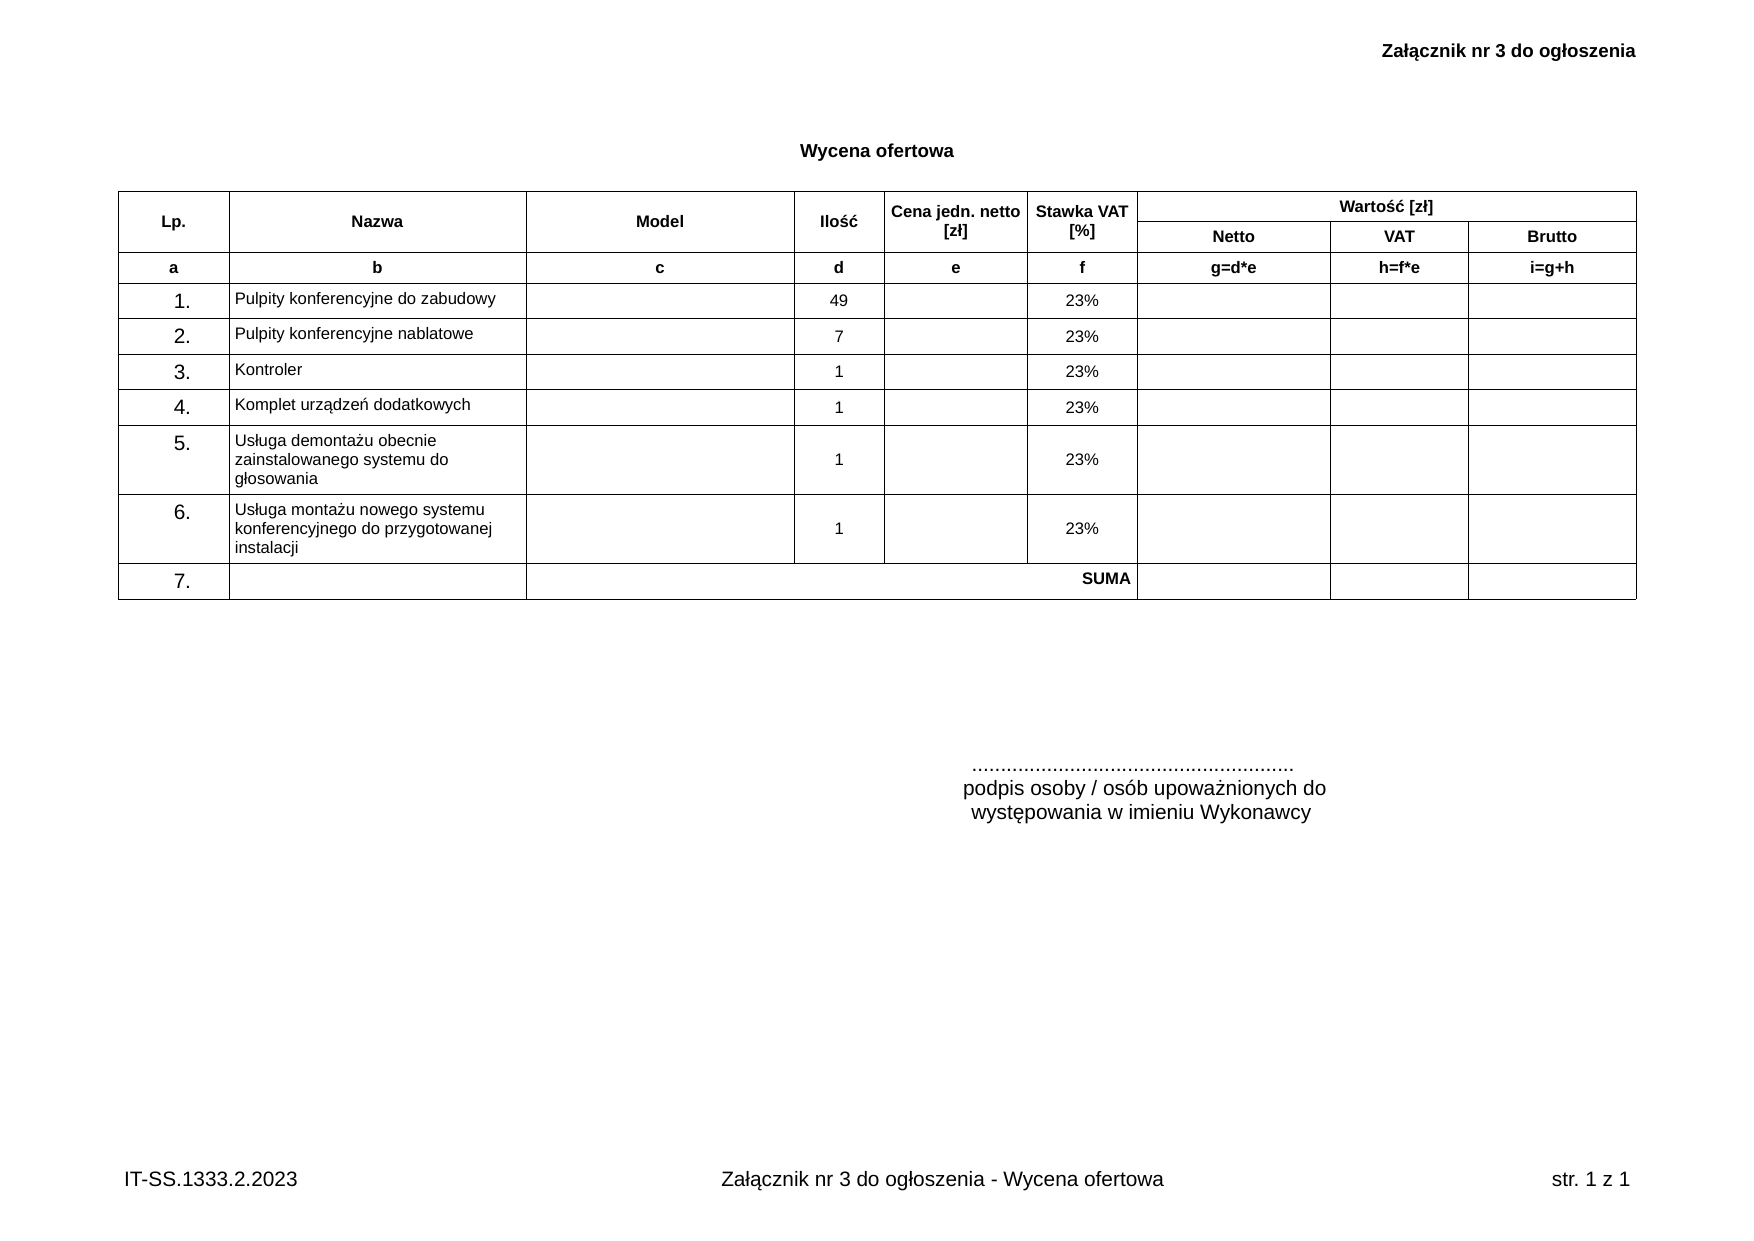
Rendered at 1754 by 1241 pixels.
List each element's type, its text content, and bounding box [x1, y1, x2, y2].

table_cell [1469, 284, 1636, 318]
table_cell VAT [1331, 222, 1468, 252]
table_cell [1469, 319, 1636, 354]
table_cell [1138, 319, 1330, 354]
table_cell [1469, 564, 1636, 598]
table_cell Usługa demontażu obecnie zainstalowanego systemu do głosowania [230, 426, 526, 494]
table_cell [1138, 390, 1330, 425]
table_cell 23% [1028, 284, 1137, 318]
table_header Lp. [119, 192, 229, 252]
table_cell [119, 284, 229, 318]
table_cell b [230, 253, 526, 283]
table_cell 1 [795, 390, 884, 425]
table_cell [1331, 495, 1468, 563]
table_cell [885, 284, 1027, 318]
table_cell 49 [795, 284, 884, 318]
table_cell [885, 426, 1027, 494]
table_cell [119, 564, 229, 598]
table_cell 23% [1028, 390, 1137, 425]
table_cell [119, 355, 229, 389]
table_cell [527, 355, 794, 389]
table_cell Usługa montażu nowego systemu konferencyjnego do przygotowanej instalacji [230, 495, 526, 563]
table_cell [885, 319, 1027, 354]
table_cell i=g+h [1469, 253, 1636, 283]
table_cell [119, 390, 229, 425]
table_cell [1331, 390, 1468, 425]
table_cell [527, 390, 794, 425]
table_cell [1138, 495, 1330, 563]
table_cell [1138, 355, 1330, 389]
table_cell Brutto [1469, 222, 1636, 252]
table_cell [1469, 355, 1636, 389]
table_cell 7 [795, 319, 884, 354]
table_cell f [1028, 253, 1137, 283]
table_header Ilość [795, 192, 884, 252]
table_cell [1138, 426, 1330, 494]
table_cell [1331, 355, 1468, 389]
table_cell [119, 495, 229, 563]
table_cell [527, 426, 794, 494]
text ........................................................ [631, 752, 1636, 776]
table_cell [119, 319, 229, 354]
table_cell 23% [1028, 495, 1137, 563]
table_cell [1331, 426, 1468, 494]
table_cell 1 [795, 355, 884, 389]
table_cell [1331, 564, 1468, 598]
text Załącznik nr 3 do ogłoszenia [118, 39, 1636, 61]
table_cell Netto [1138, 222, 1330, 252]
table_cell [1469, 426, 1636, 494]
table_cell 23% [1028, 355, 1137, 389]
table_cell 1 [795, 495, 884, 563]
table_header Cena jedn. netto [zł] [885, 192, 1027, 252]
table_cell g=d*e [1138, 253, 1330, 283]
table_cell [527, 495, 794, 563]
table_cell 23% [1028, 426, 1137, 494]
text występowania w imieniu Wykonawcy [118, 800, 1636, 824]
table_cell [1331, 284, 1468, 318]
table_cell [1469, 495, 1636, 563]
table_cell [885, 390, 1027, 425]
table_cell [1138, 564, 1330, 598]
table_cell Komplet urządzeń dodatkowych [230, 390, 526, 425]
table_cell [527, 284, 794, 318]
table_cell [885, 495, 1027, 563]
table_cell 23% [1028, 319, 1137, 354]
table_cell Kontroler [230, 355, 526, 389]
table_cell a [119, 253, 229, 283]
text Wycena ofertowa [118, 140, 1636, 162]
table_cell 1 [795, 426, 884, 494]
table_cell c [527, 253, 794, 283]
table_cell Pulpity konferencyjne nablatowe [230, 319, 526, 354]
table_header Wartość [zł] [1138, 192, 1636, 221]
table_cell [885, 355, 1027, 389]
table_header Nazwa [230, 192, 526, 252]
table_cell Pulpity konferencyjne do zabudowy [230, 284, 526, 318]
table_cell d [795, 253, 884, 283]
table_cell [1331, 319, 1468, 354]
table_cell h=f*e [1331, 253, 1468, 283]
table_cell SUMA [527, 564, 1137, 598]
text podpis osoby / osób upoważnionych do [631, 776, 1636, 800]
table_cell [230, 564, 526, 598]
table_cell [1469, 390, 1636, 425]
table_cell e [885, 253, 1027, 283]
table_cell [119, 426, 229, 494]
table_cell [1138, 284, 1330, 318]
table_cell [527, 319, 794, 354]
table_header Model [527, 192, 794, 252]
table_header Stawka VAT [%] [1028, 192, 1137, 252]
